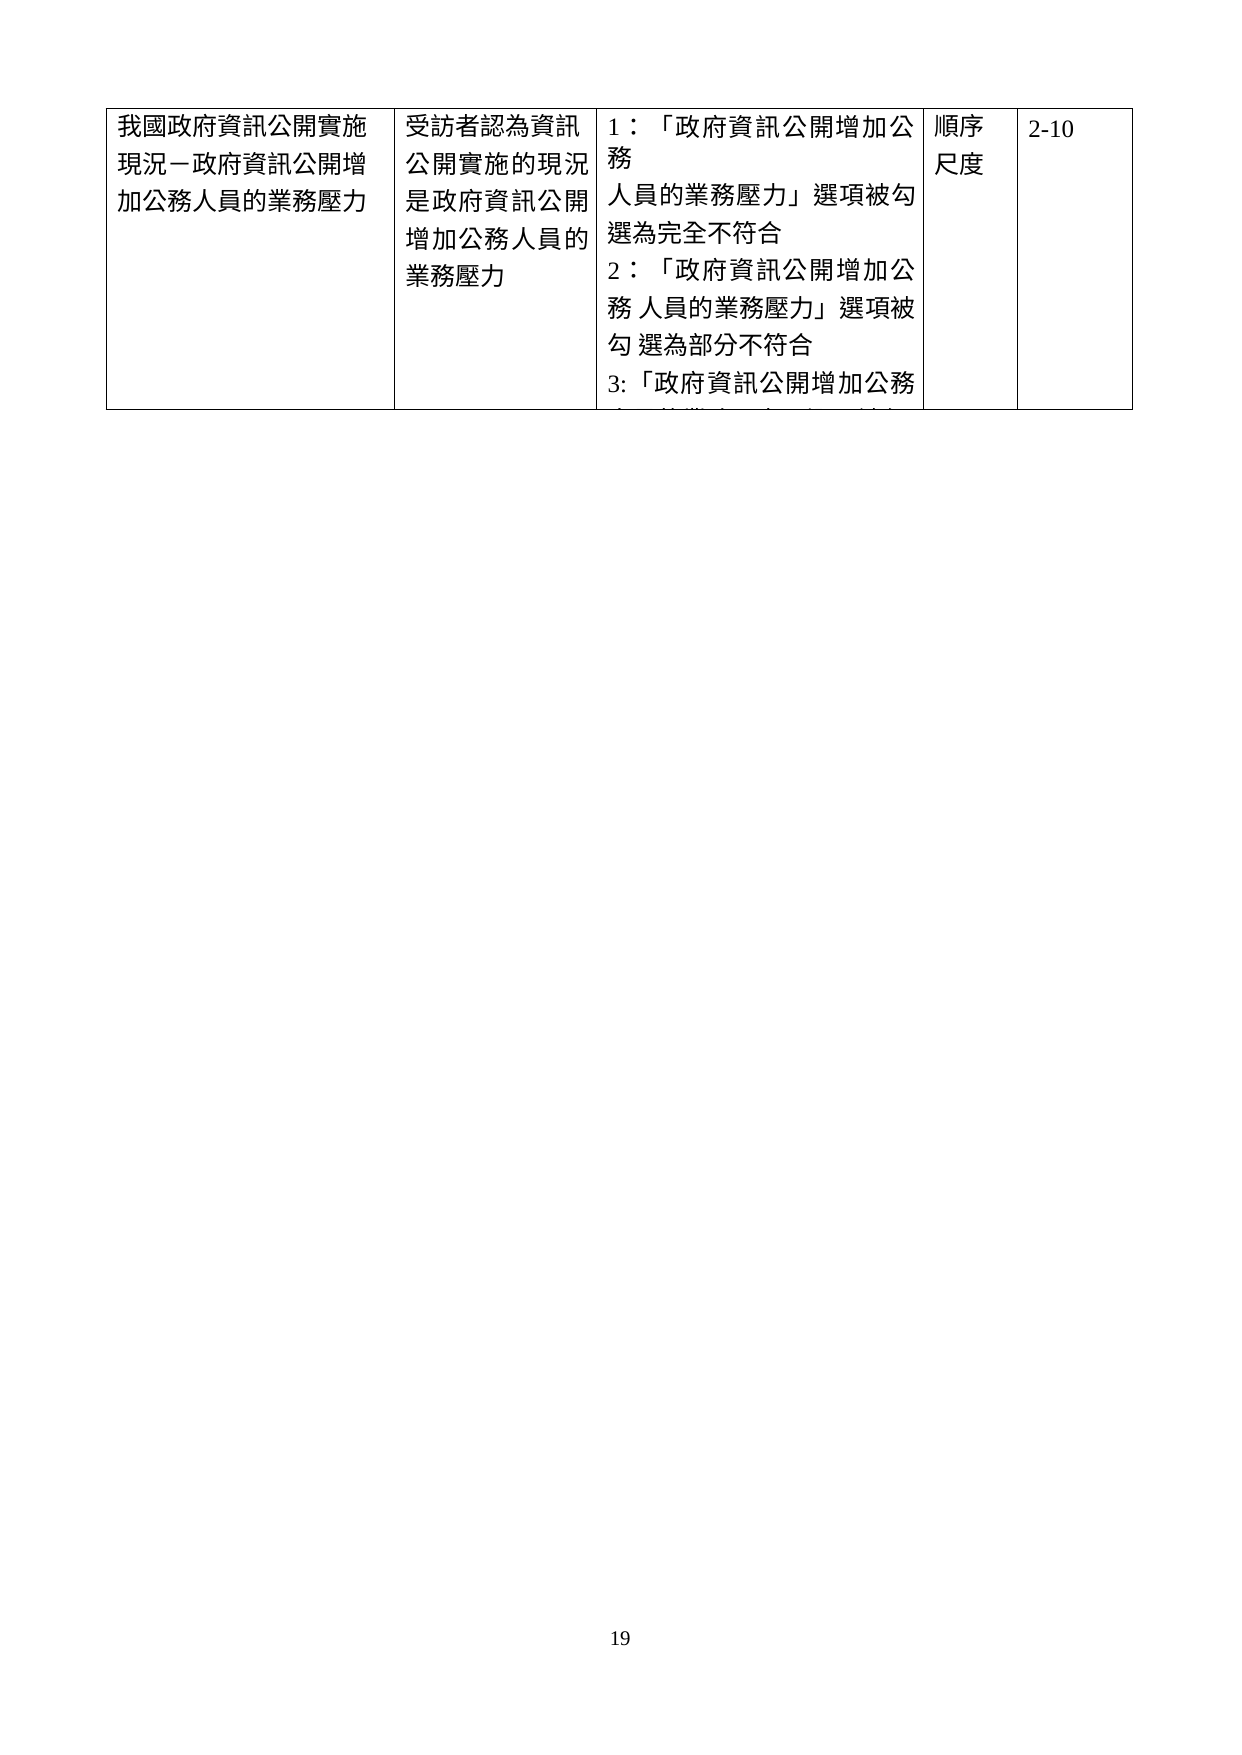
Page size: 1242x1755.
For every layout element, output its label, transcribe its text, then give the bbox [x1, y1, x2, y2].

table_cell 2-10 [1018, 109, 1132, 409]
table_cell 受訪者認為資訊 公開實施的現況 是政府資訊公開 增加公務人員的 業務壓力 [395, 109, 596, 409]
table_cell 我國政府資訊公開實施 現況－政府資訊公開增 加公務人員的業務壓力 [107, 109, 394, 409]
table_cell 順序 尺度 [924, 109, 1017, 409]
table_cell 1：「政府資訊公開增加公務 人員的業務壓力」選項被勾 選為完全不符合 2：「政府資訊公開增加公務 人員的業務壓力」選項被勾 選為部分不符合 3:「政府資訊公開增加公務 人員的業務壓力」選項被勾 [597, 109, 923, 409]
